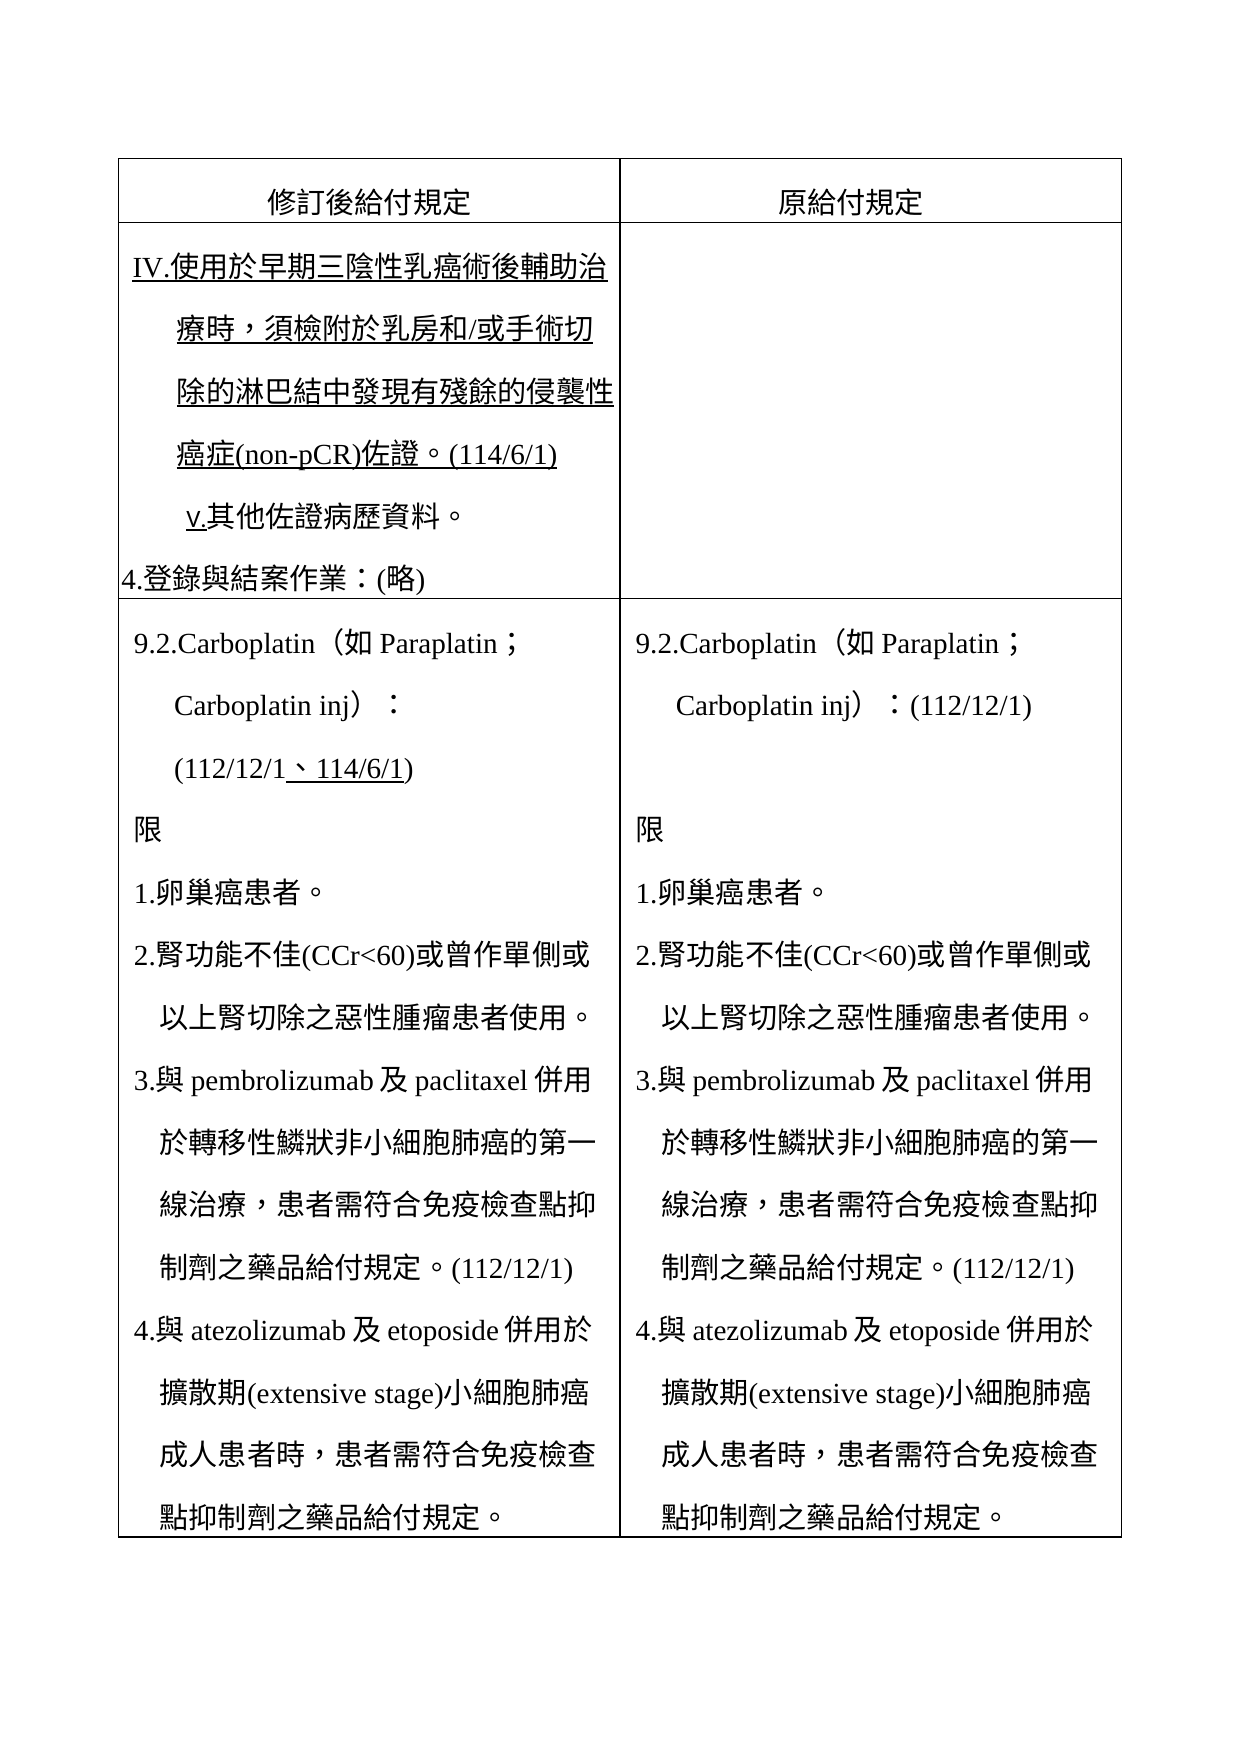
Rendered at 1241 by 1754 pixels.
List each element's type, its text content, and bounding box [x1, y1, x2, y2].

table_cell 9.2.Carboplatin（如Paraplatin；Carboplatin inj）：(112/12/1、114/6/1) 限 1.卵巢癌患者。 2.腎功能不佳(CCr<60)或曾作單側或以上腎切除之惡性腫瘤患者使用。 3.與pembrolizumab及paclitaxel併用於轉移性鱗狀非小細胞肺癌的第一線治療，患者需符合免疫檢查點抑制劑之藥品給付規定。(112/12/1) 4.與atezolizumab及etoposide併用於擴散期(extensive stage)小細胞肺癌成人患者時，患者需符合免疫檢查點抑制劑之藥品給付規定。 [119, 599, 619, 1536]
table_header 原給付規定 [621, 159, 1121, 222]
table_cell 9.2.Carboplatin（如Paraplatin；Carboplatin inj）：(112/12/1) 限 1.卵巢癌患者。 2.腎功能不佳(CCr<60)或曾作單側或以上腎切除之惡性腫瘤患者使用。 3.與pembrolizumab及paclitaxel併用於轉移性鱗狀非小細胞肺癌的第一線治療，患者需符合免疫檢查點抑制劑之藥品給付規定。(112/12/1) 4.與atezolizumab及etoposide併用於擴散期(extensive stage)小細胞肺癌成人患者時，患者需符合免疫檢查點抑制劑之藥品給付規定。 [621, 599, 1121, 1536]
table_cell 9.69.免疫檢查點抑制劑(如atezolizumab；nivolumab；pembrolizumab；avelumab；ipilimumab；durvalumab；tremelimumab製劑)：(108/4/1、108/6/1、109/4/1、109/6/1、109/11/1、110/5/1、110/10/1、111/4/1、111/6/1、112/8/1、112/10/1、112/12/1、113/2/1、113/4/1、113/5/1、113/6/1、113/8/1、114/1/1、114/2/1、114/6/1) 本類藥品得於藥品許可證登載之適應症及藥品仿單內，單獨使用於下列患者： (略) 非小細胞肺癌：(109/4/1、109/11/1、114/6/1) 非小細胞肺癌第一線用藥：轉移性非小細胞肺癌成人病人，非鱗狀癌者需為EGFR/ALK/ROS-1腫瘤基因原生型、鱗狀癌者需為EGFR/ALK腫瘤基因原生型。 II.鱗狀非小細胞肺癌第二線用藥：先前已使用過platinum類化學治療失敗後，又有疾病惡化，且EGFR/ALK腫瘤基因為原生型之晚期鱗狀非小細胞肺癌成人病人。 III.肺腺癌第三線用藥：先前已使用過platinum類及docetaxel/paclitaxel類二線(含)以上化學治療均失敗，又有疾病惡化，且EGFR/ALK/ROS-1腫瘤基因為原生型之晚期非小細胞肺腺癌成人病人。 (3)~(10) (略) (11)大腸直腸癌：限pembrolizumab做為無法切除或轉移性高微衛星不穩定性(MSI-H)或錯誤配對修復功能不足性(dMMR)大腸直腸癌(CRC)之成年病人第一線治療。(114/6/1) 本類藥品得於藥品許可證登載之適應症及藥品仿單內，併用其他藥品於下列患者：(112/12/1、113/4/1、113/6/1、113/8/1、114/6/1) 晚期肝細胞癌第一線用藥(略) 非小細胞肺癌： 轉移性鱗狀非小細胞肺癌第一線用藥：限pembrolizumab與carboplatin及paclitaxel併用至多使用4個療程，接續單用pembrolizumab治療。(112/12/1、113/4/1、113/8/1) 轉移性非鱗狀非小細胞肺癌第一線：限pembrolizumab與pemetrexed(限使用Pexeda或Apeta)及含鉑類化學療法併用，或限atezolizumab與bevacizumab(限使用Alymsys或Avastin)及carboplatin、paclitaxel併用做為轉移性，不具有EGFR/ALK/ROS-1腫瘤基因異常的轉移性非鱗狀非小細胞肺癌第一線治療。(114/6/1) (3)~(6) (略) 早期三陰性乳癌：非轉移性、第II期至第IIIb期（cT1c N1-2 或 T2-4 N0-2）成年病人(114/6/1)： 術前前導性治療： 限pembrolizumab每3週1次與carboplatin和paclitaxel併用至多4個療程，接續限pembrolizumab每3週1次與cyclophosphamide和doxorubicin或epirubicin併用至多4個療程，做為初診斷病人前導性治療用藥。 術後輔助治療：上述病人接受過術前前導性治療後，限手術後未達pCR者，單用pembrolizumab每3週1次，做為輔助治療用藥，且至多使用9個療程。 上述pembrolizumab用於早期三陰性乳癌依前述療程規定至多使用17個療程，且用於術後輔助治療，pembrolizumab與olaparib僅能擇一支付。 使用條件： (1)~(2)(略) (3)病人之生物標記表現：除ipilimumab與nivolumab併用於惡性肋膜間皮瘤外，依個別藥品使用其對應之第三等級體外診斷醫療器材(class III IVD)所檢測之PD-L1表現量需符合下表：(109/4/1、109/6/1、111/4/1、112/8/1、112/10/1、112/12/1、113/2/1、113/4/1、113/6/1、113/8/1、114/2/1、114/6/1) * Ventana SP263僅適用於檢測非小細胞肺癌或泌尿道上皮癌維持療法。 (4) (略) (5) 給付時程期限：自初次處方用藥日起算2年（pembrolizumab用於早期三陰性乳癌依前述給付時程期限至多使用17個療程）。 (109/4/1、109/11/1、114/6/1) (6)(略) (7)每次申請以12週為限，初次申請時需檢附以下資料：(108/6/1、109/11/1、111/6/1、113/6/1、114/6/1) I.~VI.(略) Ⅶ.使用於泌尿道上皮癌第一線用藥時，須另檢附下列其中一項佐證資料：(111/2/1、114/6/1) i.CTCAE(the common terminology criteria for adverse events) v4.0 grade≧2 audiometric hearing loss ⅱ.CTCAE v4.0 grade≧2 peripheral neuropathy ⅲ.CIRS(the cumulative illness rating scale) score >6 Ⅷ.使用於早期三陰性乳癌用藥時，初次申請時需檢附ER、PR及HER2為陰性之檢測報告。(114/6/1) 其他佐證病歷資料。 (8)用藥後每12週至少評估一次，以i-RECIST標準(HCC患者以mRECIST標準)評定藥物療效反應，依下列原則申請續用：(109/4/1、109/11/1、114/6/1) I.~Ⅳ.(略) 使用於早期三陰性乳癌，術前前導性治療腫瘤惡化(PD)者，或術後輔助治療復發者，不得申請續用。(114/6/1) (9)申請續用時，需檢附病人12週內之評估資料如下：(108/6/1、109/11/1) I.病人身體狀況良好(ECOG≦1)及心肺與肝腎功能之評估資料。 II.以i-RECIST標準(HCC患者以mRECIST標準)評定之藥物療效反應(PR、CR、SD)資料、影像檢查及報告(如胸部X光、電腦斷層或其他可作為評估的影像)，此影像證明以可測量(measurable)的病灶為優先，如沒有可以測量的病灶，則可評估(evaluable)的病灶亦可採用。 備註：上述影像檢查之給付範圍不包括正子造影(PET)。 Ⅲ.使用於泌尿道上皮癌第一線用藥時，須另檢附下列其中一項佐證資料：(114/6/1) i.CTCAE(the common terminology criteria for adverse events) v4.0 grade≧2 audiometric hearing loss ⅱ.CTCAE v4.0 grade≧2 peripheral neuropathy ⅲ.CIRS(the cumulative illness rating scale) score >6 使用於早期三陰性乳癌術後輔助治療時，須檢附於乳房和/或手術切除的淋巴結中發現有殘餘的侵襲性癌症(non-pCR)佐證。(114/6/1) 其他佐證病歷資料。 4.登錄與結案作業：(略) [119, 223, 619, 598]
table_cell 9.69.免疫檢查點抑制劑(如atezolizumab；nivolumab；pembrolizumab；avelumab；ipilimumab；durvalumab；tremelimumab製劑)：(108/4/1、108/6/1、109/4/1、109/6/1、109/11/1、110/5/1、110/10/1、111/4/1、111/6/1、112/8/1、112/10/1、112/12/1、113/2/1、113/4/1、113/5/1、113/6/1、113/8/1、114/1/1、114/2/1) 本類藥品得於藥品許可證登載之適應症及藥品仿單內，單獨使用於下列患者： (略) 非小細胞肺癌：(109/4/1、109/11/1) I.不適合接受化學治療之轉移性非小細胞肺癌成人患者，非鱗狀癌者需為EGFR/ALK/ROS-1腫瘤基因原生型、鱗狀癌者需為EGFR/ALK腫瘤基因原生型，且皆需符合下列條件之一： i.CTCAE(the common terminology criteria for adverse events) v4.0 grade≧2 audiometric hearing loss ii.CTCAE v4.0 grade≧2 peripheral neuropathy iii.CIRS(the cumulative illness rating scale) score >6 先前已使用過platinum類化學治療失敗後，又有疾病惡化，且EGFR/ALK腫瘤基因為原生型之晚期鱗狀非小細胞肺癌成人患者。 先前已使用過platinum類及docetaxel/paclitaxel類二線(含)以上化學治療均失敗，又有疾病惡化，且EGFR/ALK/ROS-1腫瘤基因為原生型之晚期非小細胞肺腺癌成人患者。 (3)~(10) (略) 本類藥品得於藥品許可證登載之適應症及藥品仿單內，併用其他藥品於下列患者：(112/12/1、113/4/1、113/6/1、113/8/1) 晚期肝細胞癌第一線用藥(略) 轉移性鱗狀非小細胞肺癌第一線用藥：限pembrolizumab與carboplatin及paclitaxel併用至多使用4個療程，接續單用pembrolizumab治療。(112/12/1、113/4/1、113/8/1) ~(6)(略) 使用條件： (1)~(2)(略) (3)病人之生物標記表現：除ipilimumab與nivolumab併用於惡性肋膜間皮瘤外，依個別藥品使用其對應之第三等級體外診斷醫療器材(class III IVD)所檢測之PD-L1表現量需符合下表：(109/4/1、109/6/1、111/4/1、112/8/1、112/10/1、112/12/1、113/2/1、113/4/1、113/6/1、113/8/1、114/2/1) * Ventana SP263僅適用於檢測非小細胞肺癌或泌尿道上皮癌維持療法。 (4) (略) (5) 給付時程期限：自初次處方用藥日起算2年。 (109/4/1、109/11/1) (6)(略) (7)每次申請以12週為限，初次申請時需檢附以下資料：(108/6/1、109/11/1、111/6/1、113/6/1) I.~VI.(略) Ⅶ.使用於非小細胞肺癌及泌尿道上皮癌第一線用藥時，須另檢附下列其中一項佐證資料： i.CTCAE(the common terminology criteria for adverse events) v4.0 grade≧2 audiometric hearing loss ⅱ.CTCAE v4.0 grade≧2 peripheral neuropathy ⅲ.CIRS(the cumulative illness rating scale) score >6 Ⅷ.其他佐證病歷資料。 (8)用藥後每12週至少評估一次，以i-RECIST標準(HCC患者以mRECIST標準)評定藥物療效反應，依下列原則申請續用：(109/4/1、109/11/1) I.~Ⅳ.(略) (9)申請續用時，需檢附病人12週內之評估資料如下：(108/6/1、109/11/1) I.病人身體狀況良好(ECOG≦1)及心肺與肝腎功能之評估資料。 II.以i-RECIST標準(HCC患者以mRECIST標準)評定之藥物療效反應(PR、CR、SD)資料、影像檢查及報告(如胸部X光、電腦斷層或其他可作為評估的影像)，此影像證明以可測量(measurable)的病灶為優先，如沒有可以測量的病灶，則可評估(evaluable)的病灶亦可採用。 備註：上述影像檢查之給付範圍不包括正子造影(PET)。 Ⅲ.使用於非小細胞肺癌及泌尿道上皮癌第一線用藥時，須另檢附下列其中一項佐證資料： i.CTCAE(the common terminology criteria for adverse events) v4.0 grade≧2 audiometric hearing loss ⅱ.CTCAE v4.0 grade≧2 peripheral neuropathy ⅲ.CIRS(the cumulative illness rating scale) score >6 其他佐證病歷資料。 4.登錄與結案作業：(略) [621, 223, 1121, 598]
table_header 修訂後給付規定 [119, 159, 619, 222]
